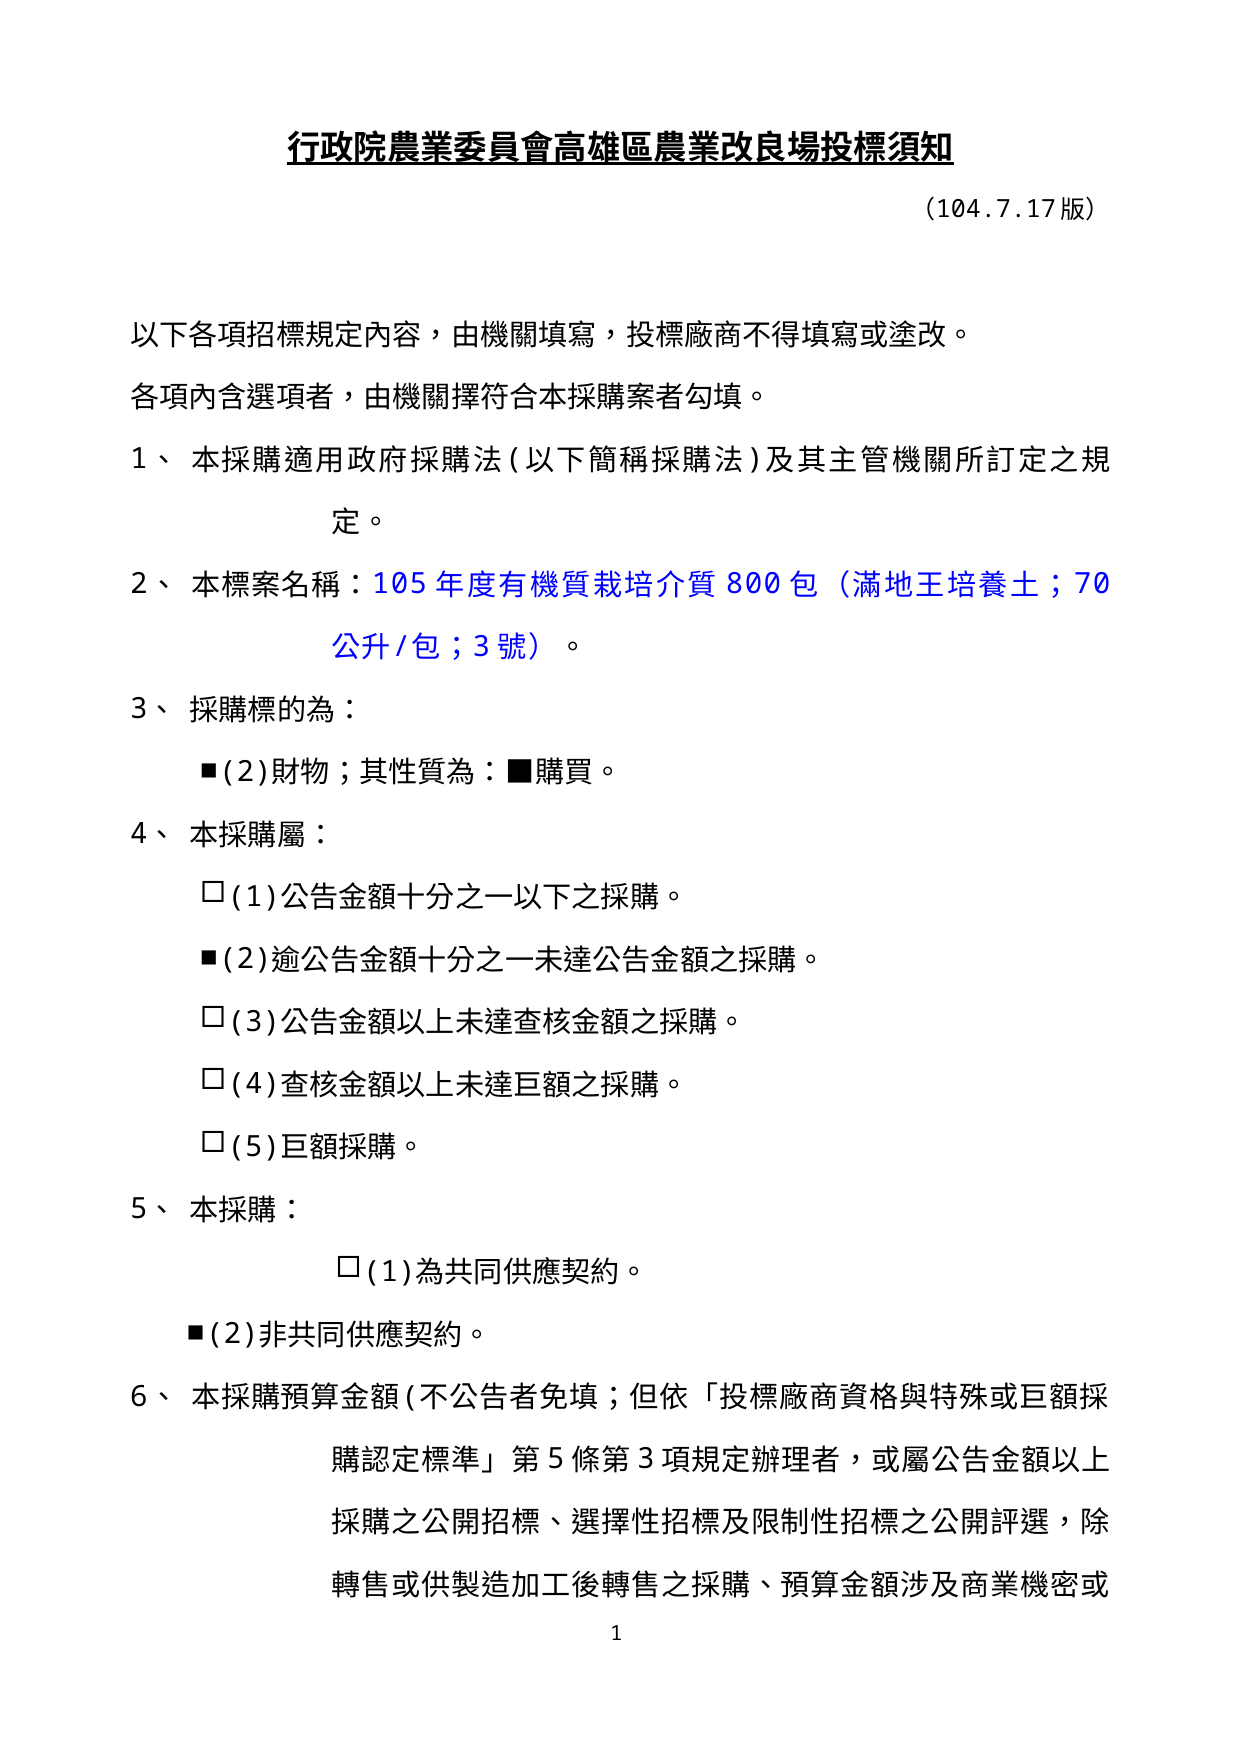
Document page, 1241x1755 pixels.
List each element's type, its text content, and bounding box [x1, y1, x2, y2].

text （104.7.17版） [130, 166, 1110, 228]
list 本採購屬： [130, 791, 1110, 853]
text (1)為共同供應契約。 [283, 1228, 1110, 1291]
list 本採購預算金額(不公告者免填；但依「投標廠商資格與特殊或巨額採購認定標準」第5條第3項規定辦理者，或屬公告金額以上採購之公開招標、選擇性招標及限制性招標之公開評選，除轉售或供製造加工後轉售之採購、預算金額涉及商業機密或 [130, 1353, 1110, 1603]
text ■(2)非共同供應契約。 [130, 1291, 1110, 1353]
text 行政院農業委員會高雄區農業改良場投標須知 [130, 103, 1110, 166]
text 以下各項招標規定內容，由機關填寫，投標廠商不得填寫或塗改。 [130, 291, 1110, 353]
text (1)公告金額十分之一以下之採購。 [130, 853, 1110, 916]
text (3)公告金額以上未達查核金額之採購。 [130, 978, 1110, 1041]
list 本採購適用政府採購法(以下簡稱採購法)及其主管機關所訂定之規定。 [130, 416, 1110, 541]
text ■(2)財物；其性質為：■購買。 [130, 728, 1110, 791]
list 本標案名稱：105年度有機質栽培介質800包（滿地王培養土；70公升/包；3號）。 [130, 541, 1110, 666]
text (5)巨額採購。 [130, 1103, 1110, 1166]
list 本採購： [130, 1166, 1110, 1228]
text 各項內含選項者，由機關擇符合本採購案者勾填。 [130, 353, 1110, 416]
text ■(2)逾公告金額十分之一未達公告金額之採購。 [130, 916, 1110, 978]
text (4)查核金額以上未達巨額之採購。 [130, 1041, 1110, 1103]
list 採購標的為： [130, 666, 1110, 728]
